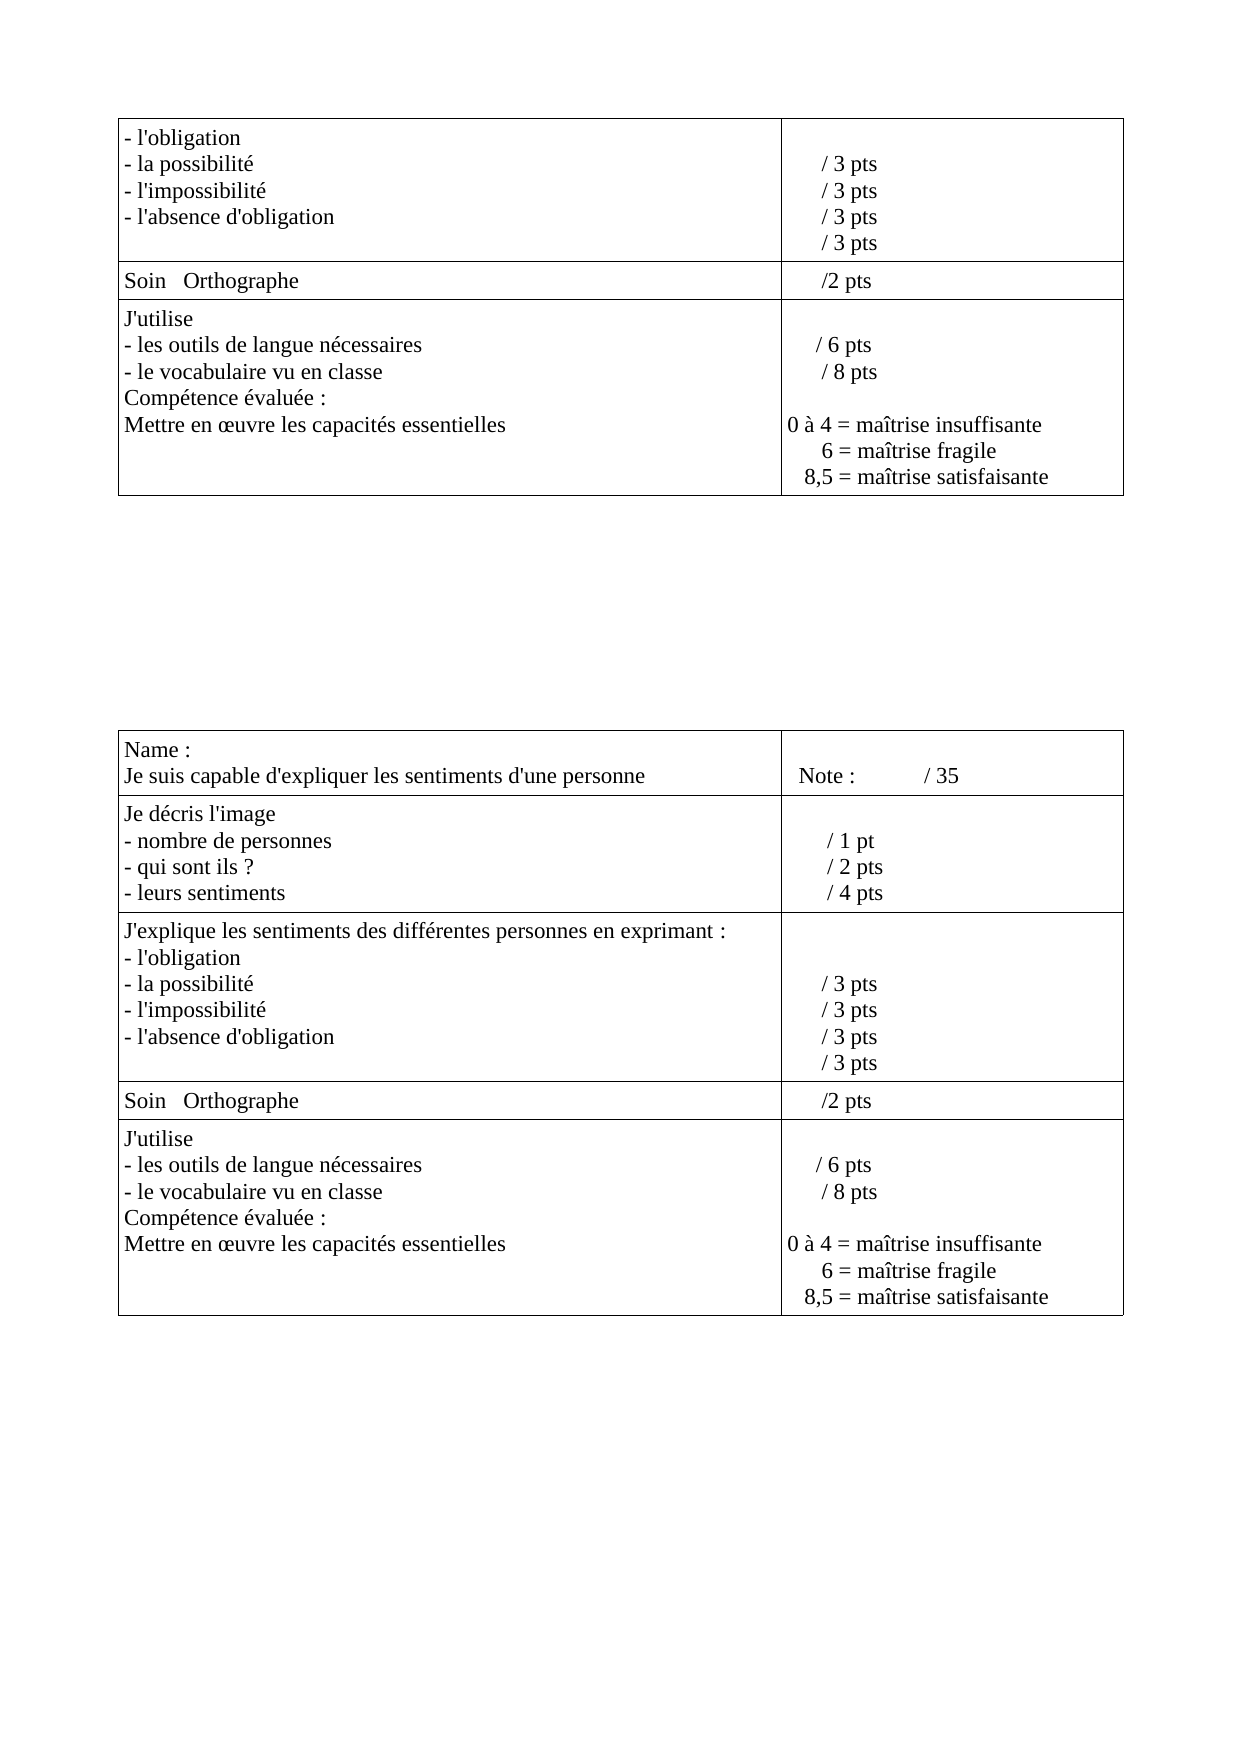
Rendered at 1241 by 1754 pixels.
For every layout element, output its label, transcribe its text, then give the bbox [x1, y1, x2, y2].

table_cell / 3 pts / 3 pts / 3 pts / 3 pts [782, 913, 1123, 1081]
table_cell Soin Orthographe [119, 1082, 781, 1119]
table_cell /2 pts [782, 262, 1123, 299]
table_cell /2 pts [782, 1082, 1123, 1119]
table_cell - l'obligation - la possibilité - l'impossibilité - l'absence d'obligation [119, 119, 781, 261]
table_cell Je décris l'image - nombre de personnes - qui sont ils ? - leurs sentiments [119, 796, 781, 912]
table_cell J'utilise - les outils de langue nécessaires - le vocabulaire vu en classe Compétence évaluée : Mettre en œuvre les capacités essentielles [119, 1120, 781, 1315]
table_cell / 1 pt / 2 pts / 4 pts [782, 796, 1123, 912]
table_header Name : Je suis capable d'expliquer les sentiments d'une personne [119, 731, 781, 794]
table_cell J'utilise - les outils de langue nécessaires - le vocabulaire vu en classe Compétence évaluée : Mettre en œuvre les capacités essentielles [119, 300, 781, 495]
table_cell / 6 pts / 8 pts 0 à 4 = maîtrise insuffisante 6 = maîtrise fragile 8,5 = maîtrise satisfaisante [782, 1120, 1123, 1315]
table_cell J'explique les sentiments des différentes personnes en exprimant : - l'obligation - la possibilité - l'impossibilité - l'absence d'obligation [119, 913, 781, 1081]
table_cell / 6 pts / 8 pts 0 à 4 = maîtrise insuffisante 6 = maîtrise fragile 8,5 = maîtrise satisfaisante [782, 300, 1123, 495]
table_cell Soin Orthographe [119, 262, 781, 299]
table_cell / 3 pts / 3 pts / 3 pts / 3 pts [782, 119, 1123, 261]
table_header Note : / 35 [782, 731, 1123, 794]
